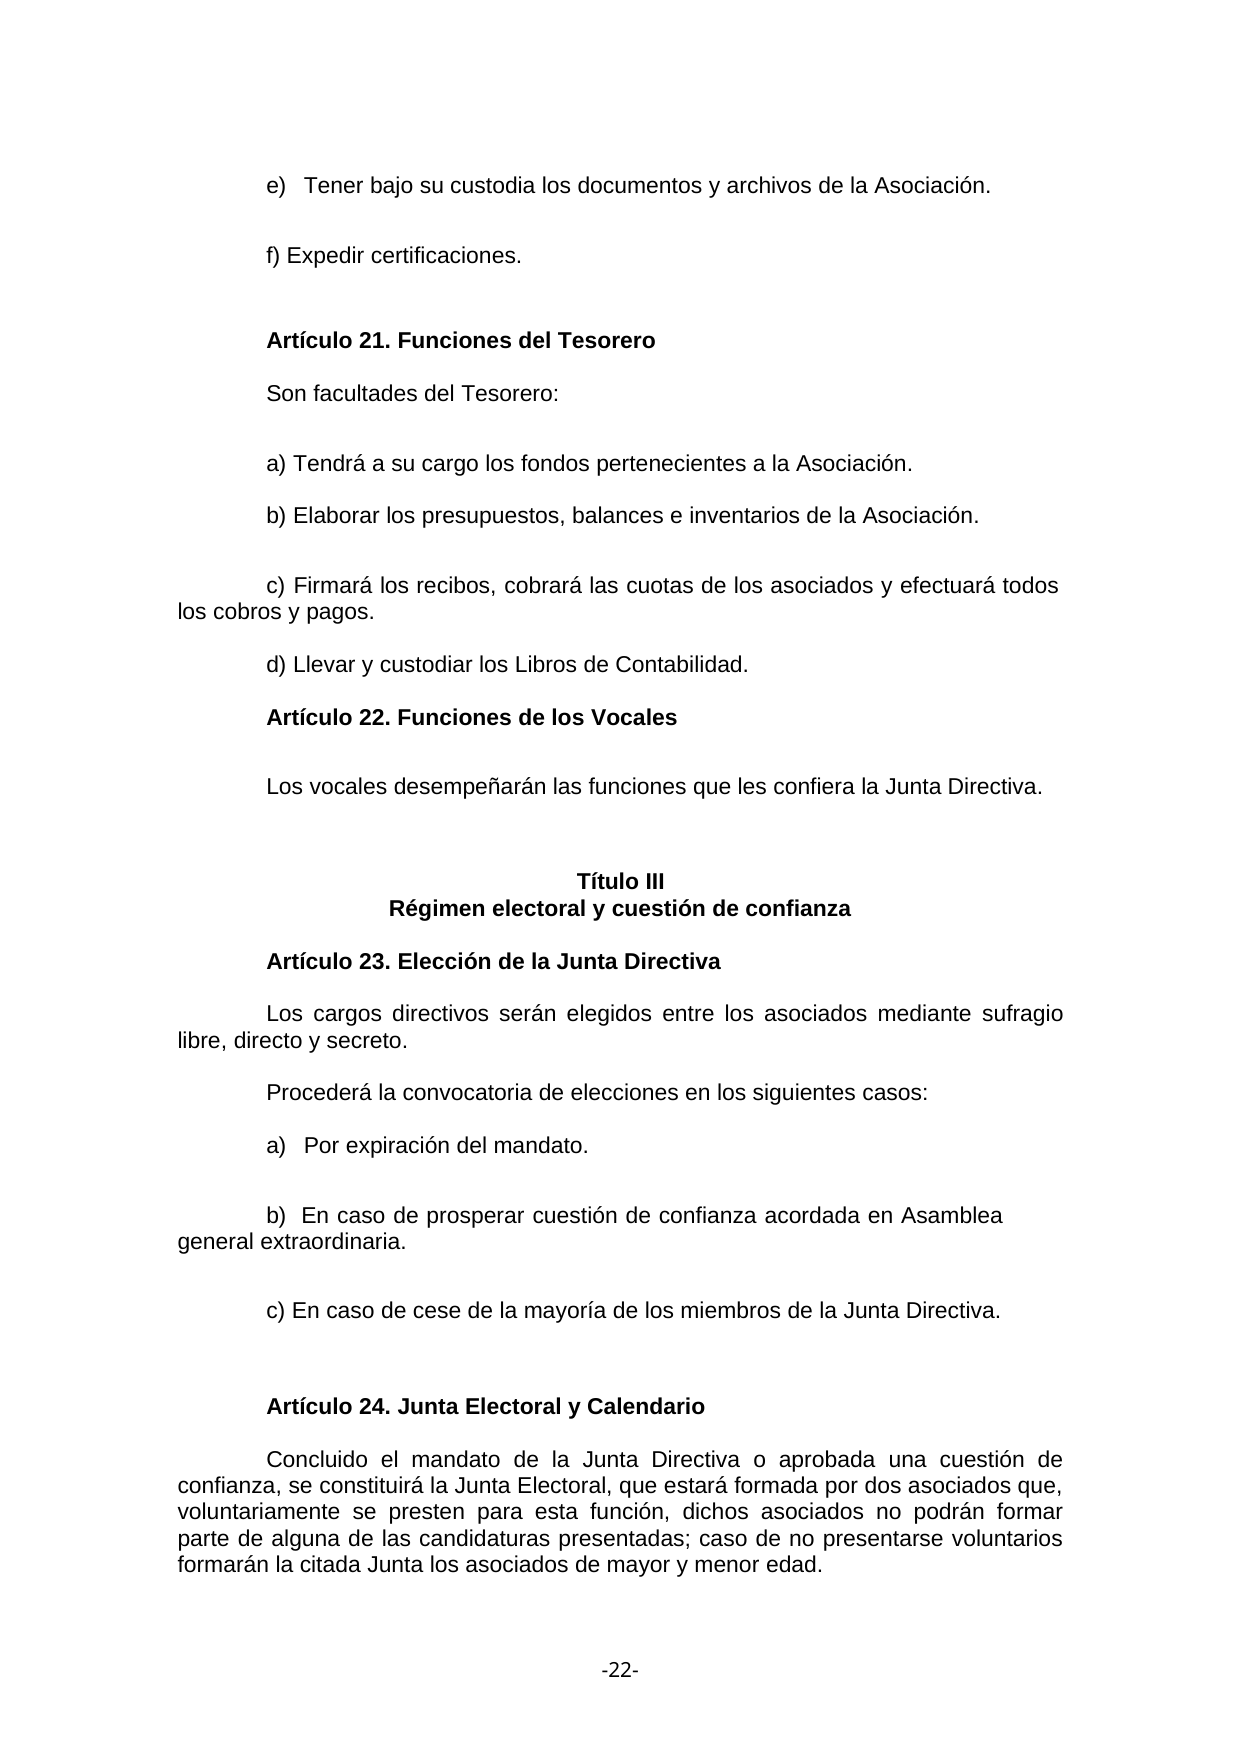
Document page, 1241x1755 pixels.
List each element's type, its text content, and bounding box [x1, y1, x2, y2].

list Llevar y custodiar los Libros de Contabilidad. [266, 651, 1076, 677]
list Firmará los recibos, cobrará las cuotas de los asociados y efectuará todos los cobros y pagos. [177, 572, 1063, 624]
list En caso de prosperar cuestión de confianza acordada en Asamblea general extraordinaria. [177, 1202, 1064, 1254]
list Elaborar los presupuestos, balances e inventarios de la Asociación. [266, 502, 1076, 529]
text Concluido el mandato de la Junta Directiva o aprobada una cuestión de confianza, se constituirá la Junta Electoral, que estará formada por dos asociados que, voluntariamente se presten para esta función, dichos asociados no podrán formar parte de alguna de las candidaturas presentadas; caso de no presentarse voluntarios formarán la citada Junta los asociados de mayor y menor edad. [177, 1446, 1064, 1577]
list Tendrá a su cargo los fondos pertenecientes a la Asociación. [266, 449, 1076, 476]
text Régimen electoral y cuestión de confianza Artículo 23. Elección de la Junta Directiva [266, 895, 853, 974]
text Los vocales desempeñarán las funciones que les confiera la Junta Directiva. [266, 773, 1076, 799]
subtitle Título III [242, 869, 999, 895]
list Por expiración del mandato. [266, 1132, 1076, 1158]
list En caso de cese de la mayoría de los miembros de la Junta Directiva. [266, 1297, 1076, 1324]
text Los cargos directivos serán elegidos entre los asociados mediante sufragio libre, directo y secreto. [177, 1000, 1064, 1053]
text Procederá la convocatoria de elecciones en los siguientes casos: [266, 1079, 1076, 1106]
subtitle Artículo 22. Funciones de los Vocales [266, 703, 1076, 730]
list Expedir certificaciones. [266, 242, 1076, 268]
text Son facultades del Tesorero: [266, 380, 1076, 407]
subtitle Artículo 24. Junta Electoral y Calendario [266, 1393, 1076, 1419]
subtitle Artículo 21. Funciones del Tesorero [266, 327, 1076, 354]
list Tener bajo su custodia los documentos y archivos de la Asociación. [266, 172, 1076, 198]
